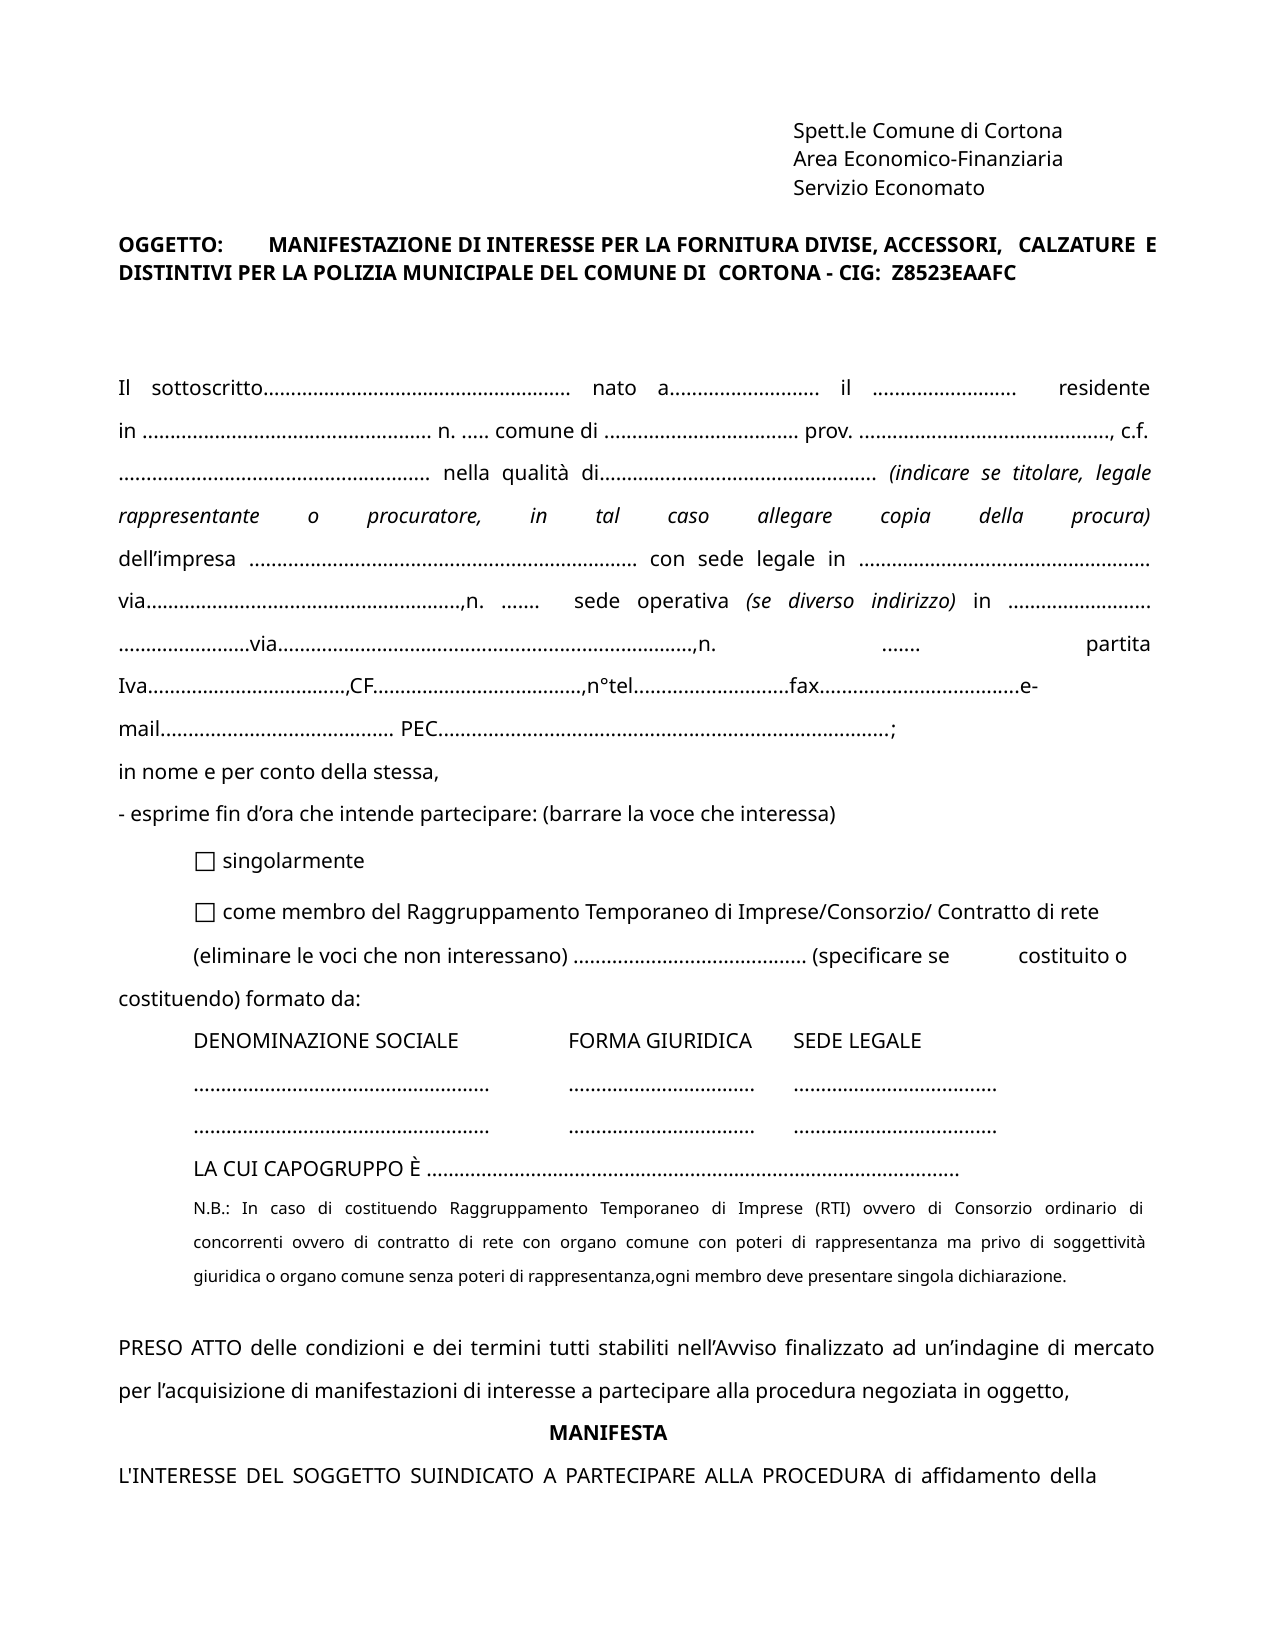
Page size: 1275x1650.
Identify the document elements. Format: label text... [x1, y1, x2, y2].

text □ come membro del Raggruppamento Temporaneo di Imprese/Consorzio/ Contratto di rete (eliminare le voci che non interessano) …....................................... (specificare se costituito o costituendo) formato da: [118, 893, 1157, 1012]
text - esprime fin d’ora che intende partecipare: (barrare la voce che interessa) [118, 799, 1157, 828]
text Il sottoscritto……………………………………………….. nato a........................... il ..................…..... residente in .................................................... n. ..... comune di ................................... prov. ............................................., c.f. ........................................................ nella qualità di………….........................….......... (indicare se titolare, legale rappresentante o procuratore, in tal caso allegare copia della procura) dell’impresa ....................................................……………… con sede legale in ………………...........……………………via……………..............……………………....,n. ....... sede operativa (se diverso indirizzo) in ………………........……………………via…………………………................................………....,n. ....... partita Iva………………………………,CF……………………..…………,n°tel............................fax....................................e-mail.......................................... PEC.................................................................................; [118, 373, 1152, 743]
text L'INTERESSE DEL SOGGETTO SUINDICATO A PARTECIPARE ALLA PROCEDURA di affidamento della [118, 1461, 1098, 1489]
text □ singolarmente [118, 842, 1157, 876]
text DENOMINAZIONE SOCIALE FORMA GIURIDICA SEDE LEGALE ……………………………………………… ……………………………. ……………………............. ……………………………………………… ……………………………. ……………………............. [118, 1026, 1157, 1140]
text in nome e per conto della stessa, [118, 757, 1152, 785]
text LA CUI CAPOGRUPPO È …………………………………………………………………………............. [118, 1154, 1157, 1183]
text PRESO ATTO delle condizioni e dei termini tutti stabiliti nell’Avviso finalizzato ad un’indagine di mercato per l’acquisizione di manifestazioni di interesse a partecipare alla procedura negoziata in oggetto, [118, 1333, 1157, 1404]
text N.B.: In caso di costituendo Raggruppamento Temporaneo di Imprese (RTI) ovvero di Consorzio ordinario di concorrenti ovvero di contratto di rete con organo comune con poteri di rappresentanza ma privo di soggettività giuridica o organo comune senza poteri di rappresentanza,ogni membro deve presentare singola dichiarazione. [118, 1197, 1157, 1288]
text Area Economico-Finanziaria [718, 144, 1157, 173]
text Servizio Economato [793, 173, 1157, 201]
text MANIFESTA [118, 1418, 1098, 1447]
text Spett.le Comune di Cortona [718, 116, 1157, 144]
text OGGETTO: MANIFESTAZIONE DI INTERESSE PER LA FORNITURA DIVISE, ACCESSORI, CALZATURE E DISTINTIVI PER LA POLIZIA MUNICIPALE DEL COMUNE DI CORTONA - CIG: Z8523EAAFC [118, 230, 1157, 287]
